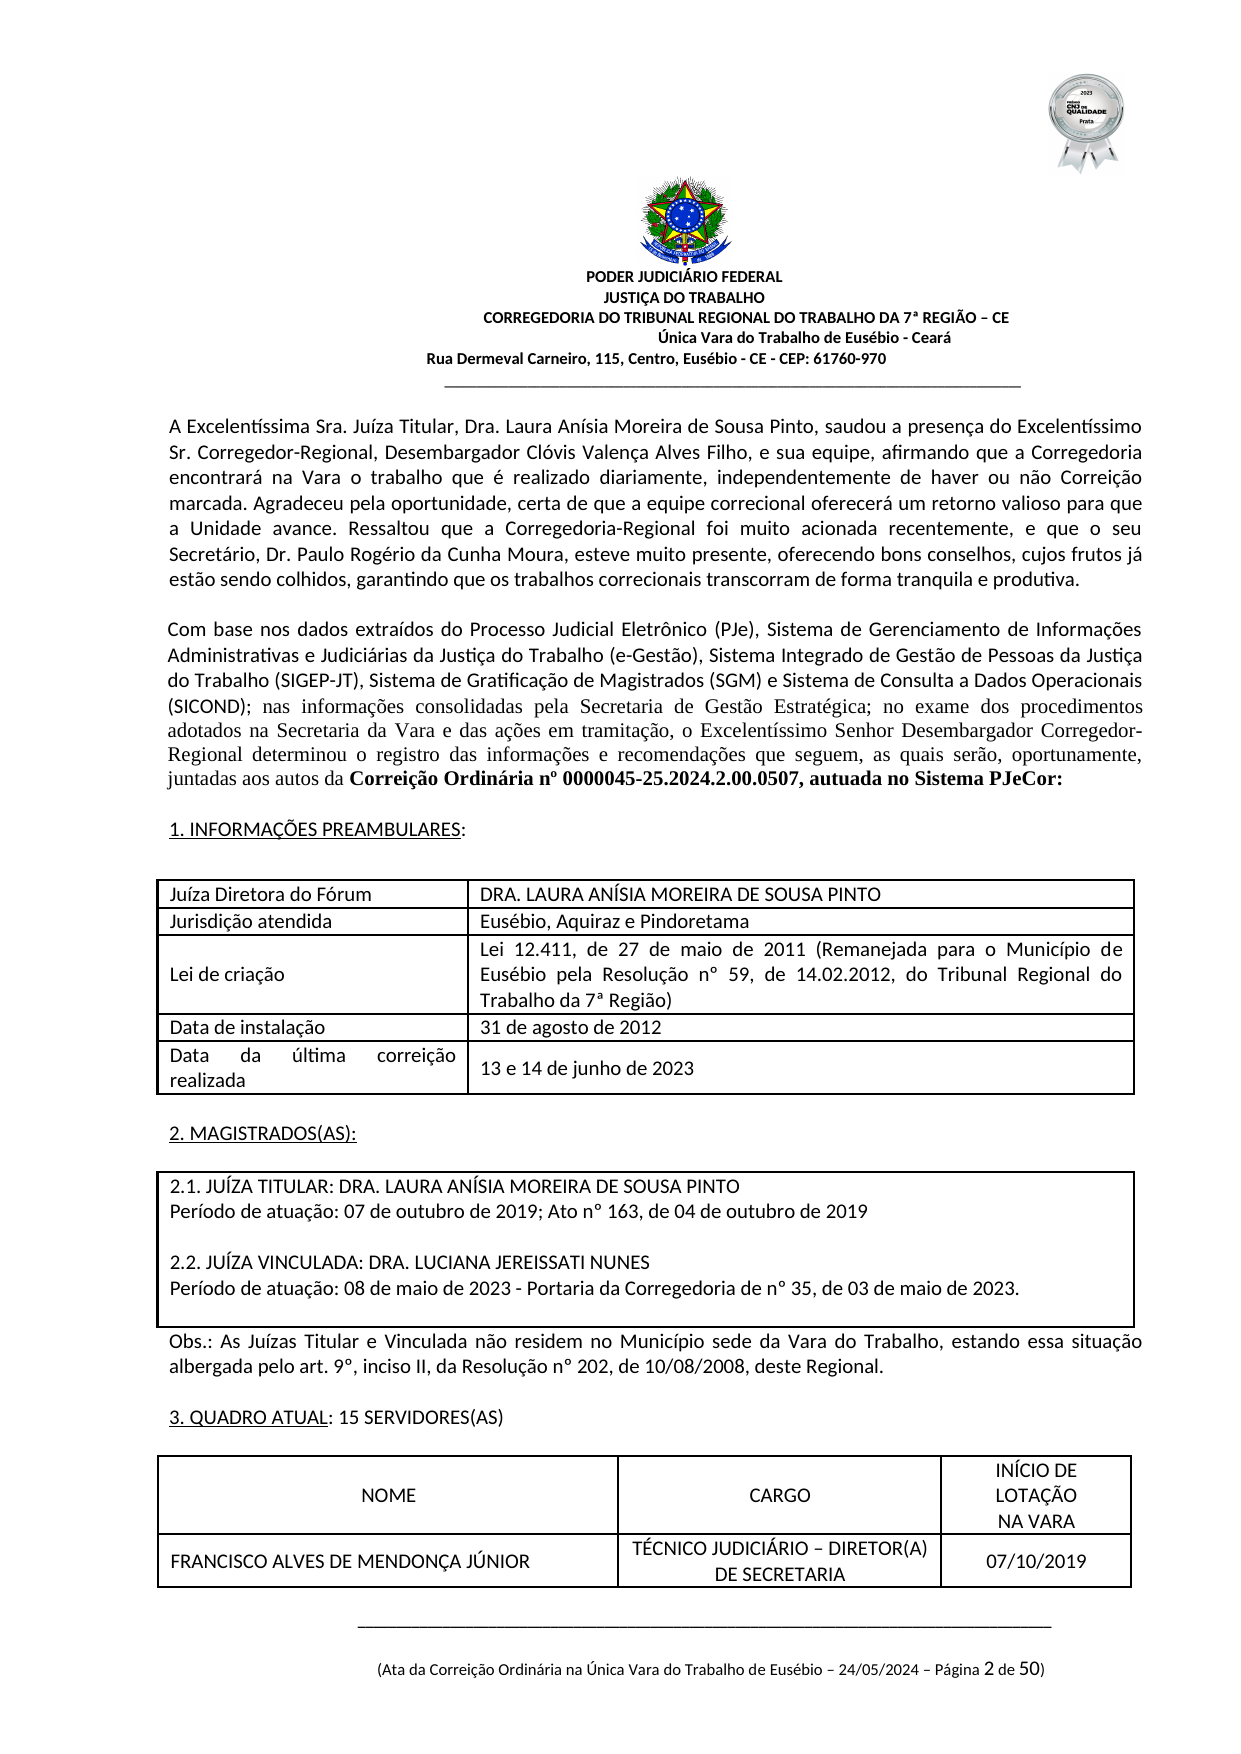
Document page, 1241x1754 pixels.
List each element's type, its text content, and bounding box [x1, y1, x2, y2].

table_cell 13 e 14 de junho de 2023 [469, 1042, 1133, 1093]
table_cell Lei de criação [159, 936, 467, 1012]
picture [1048, 73, 1125, 175]
table_cell Data de instalação [159, 1015, 467, 1040]
text Obs.: As Juízas Titular e Vinculada não residem no Município sede da Vara do Trabalho, estando essa situação albergada pelo art. 9º, inciso II, da Resolução nº 202, de 10/08/2008, deste Regional. [169, 1328, 1144, 1379]
text 2. MAGISTRADOS(AS): [169, 1120, 1144, 1146]
table_cell Jurisdição atendida [159, 909, 467, 934]
text A Excelentíssima Sra. Juíza Titular, Dra. Laura Anísia Moreira de Sousa Pinto, saudou a presença do Excelentíssimo Sr. Corregedor-Regional, Desembargador Clóvis Valença Alves Filho, e sua equipe, afirmando que a Corregedoria encontrará na Vara o trabalho que é realizado diariamente, independentemente de haver ou não Correição marcada. Agradeceu pela oportunidade, certa de que a equipe correcional oferecerá um retorno valioso para que a Unidade avance. Ressaltou que a Corregedoria-Regional foi muito acionada recentemente, e que o seu Secretário, Dr. Paulo Rogério da Cunha Moura, esteve muito presente, oferecendo bons conselhos, cujos frutos já estão sendo colhidos, garantindo que os trabalhos correcionais transcorram de forma tranquila e produtiva. [169, 414, 1144, 592]
table_header Juíza Diretora do Fórum [159, 881, 467, 907]
table_cell TÉCNICO JUDICIÁRIO – DIRETOR(A) DE SECRETARIA [619, 1535, 940, 1586]
table_header 2.1. JUÍZA TITULAR: DRA. LAURA ANÍSIA MOREIRA DE SOUSA PINTO Período de atuação: 07 de outubro de 2019; Ato nº 163, de 04 de outubro de 2019 2.2. JUÍZA VINCULADA: DRA. LUCIANA JEREISSATI NUNES Período de atuação: 08 de maio de 2023 - Portaria da Corregedoria de nº 35, de 03 de maio de 2023. [159, 1173, 1133, 1326]
table_cell Data da última correição realizada [159, 1042, 467, 1093]
table_cell 07/10/2019 [942, 1535, 1130, 1586]
table_cell Eusébio, Aquiraz e Pindoretama [469, 909, 1133, 934]
text 3. QUADRO ATUAL: 15 SERVIDORES(AS) [169, 1404, 1144, 1429]
table_header DRA. LAURA ANÍSIA MOREIRA DE SOUSA PINTO [469, 881, 1133, 907]
picture [635, 175, 734, 267]
table_cell 31 de agosto de 2012 [469, 1015, 1133, 1040]
table_cell FRANCISCO ALVES DE MENDONÇA JÚNIOR [159, 1535, 617, 1586]
table_cell Lei 12.411, de 27 de maio de 2011 (Remanejada para o Município de Eusébio pela Resolução nº 59, de 14.02.2012, do Tribunal Regional do Trabalho da 7ª Região) [469, 936, 1133, 1012]
table_header INÍCIO DE LOTAÇÃO NA VARA [942, 1457, 1130, 1533]
text 1. INFORMAÇÕES PREAMBULARES: [169, 790, 1144, 841]
text Com base nos dados extraídos do Processo Judicial Eletrônico (PJe), Sistema de Gerenciamento de Informações Administrativas e Judiciárias da Justiça do Trabalho (e-Gestão), Sistema Integrado de Gestão de Pessoas da Justiça do Trabalho (SIGEP-JT), Sistema de Gratificação de Magistrados (SGM) e Sistema de Consulta a Dados Operacionais (SICOND); nas informações consolidadas pela Secretaria de Gestão Estratégica; no exame dos procedimentos adotados na Secretaria da Vara e das ações em tramitação, o Excelentíssimo Senhor Desembargador Corregedor-Regional determinou o registro das informações e recomendações que seguem, as quais serão, oportunamente, juntadas aos autos da Correição Ordinária nº 0000045-25.2024.2.00.0507, autuada no Sistema PJeCor: [167, 617, 1144, 790]
table_header CARGO [619, 1457, 940, 1533]
table_header NOME [159, 1457, 617, 1533]
